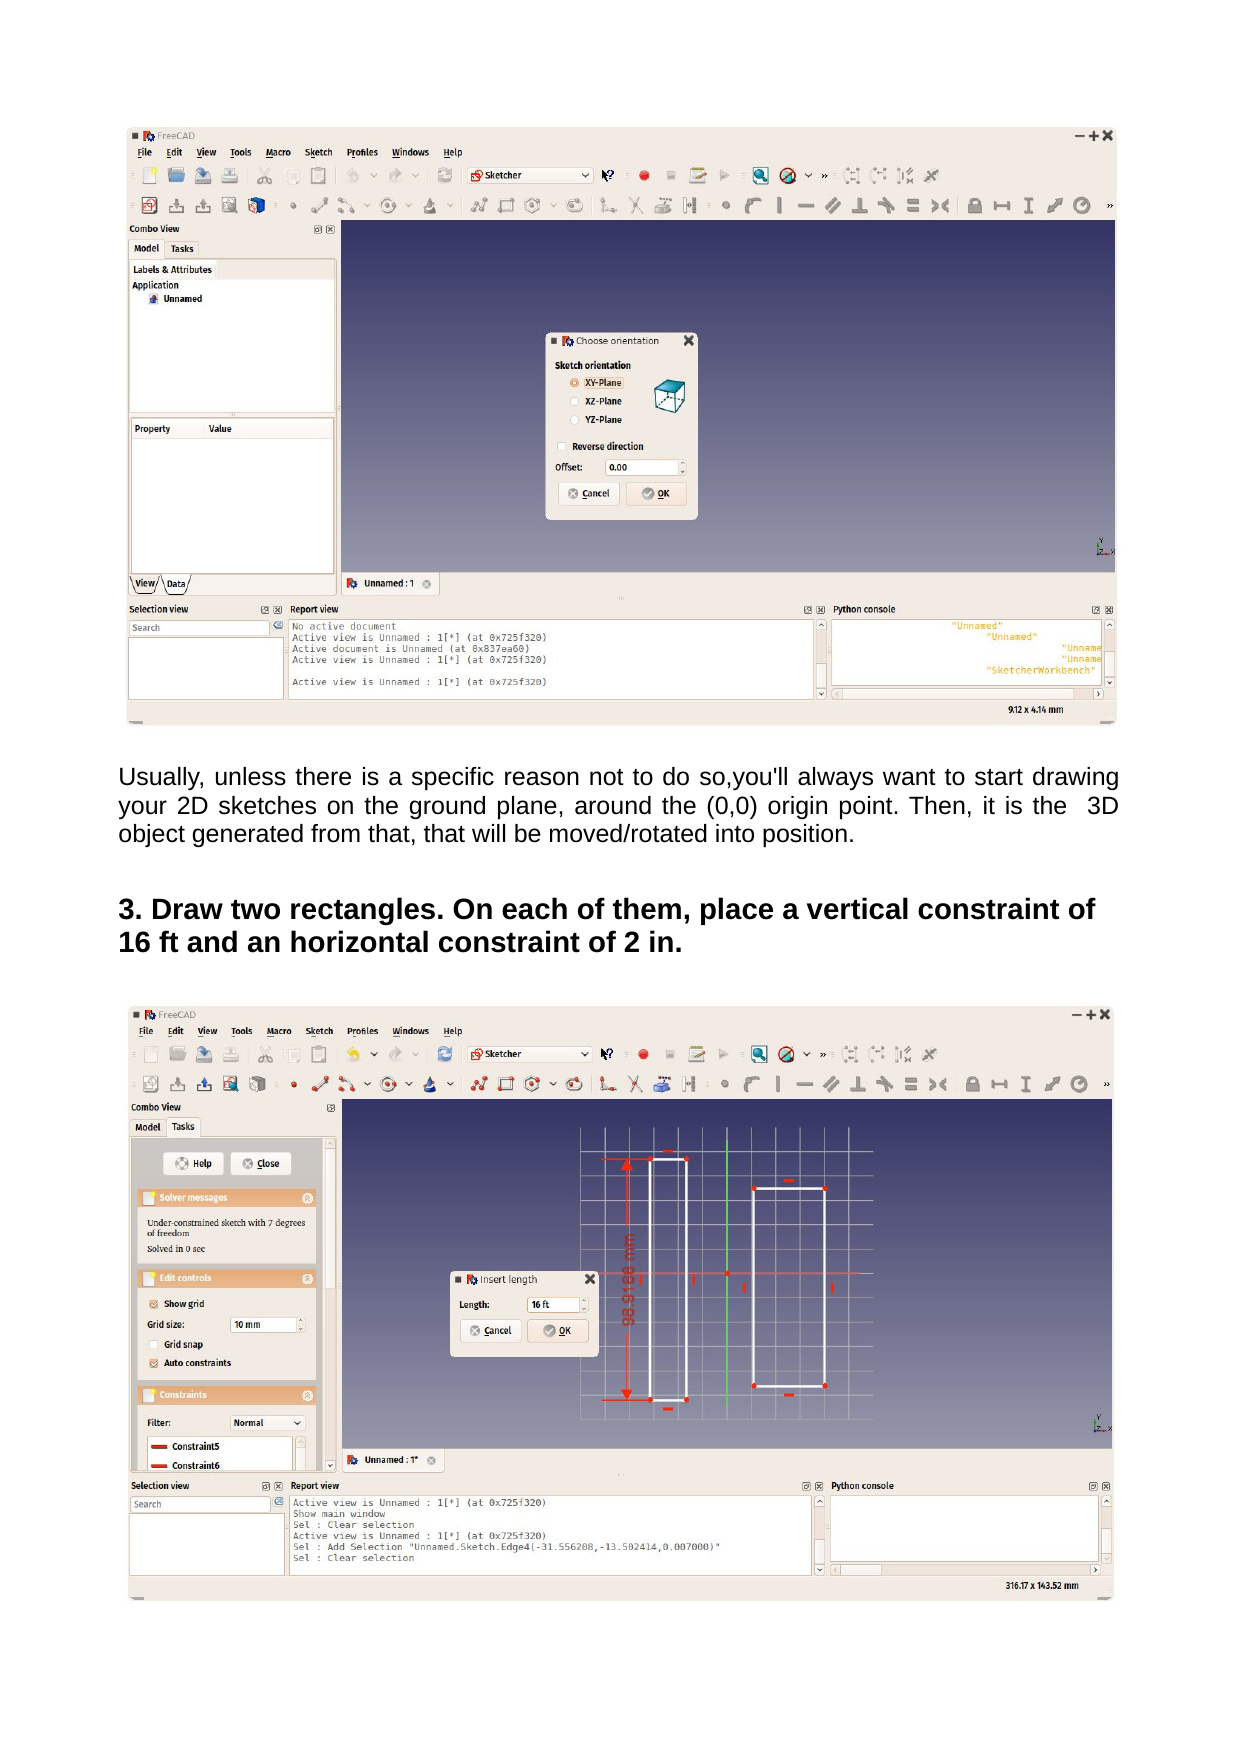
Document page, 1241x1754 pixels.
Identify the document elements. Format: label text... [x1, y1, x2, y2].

text Usually, unless there is a specific reason not to do so,you'll always want to start drawing your 2D sketches on the ground plane, around the (0,0) origin point. Then, it is the 3D object generated from that, that will be moved/rotated into position. [118, 762, 1122, 848]
picture [118, 118, 1123, 734]
picture [118, 1000, 1123, 1609]
subtitle 3. Draw two rectangles. On each of them, place a vertical constraint of 16 ft and an horizontal constraint of 2 in. [118, 892, 1122, 959]
